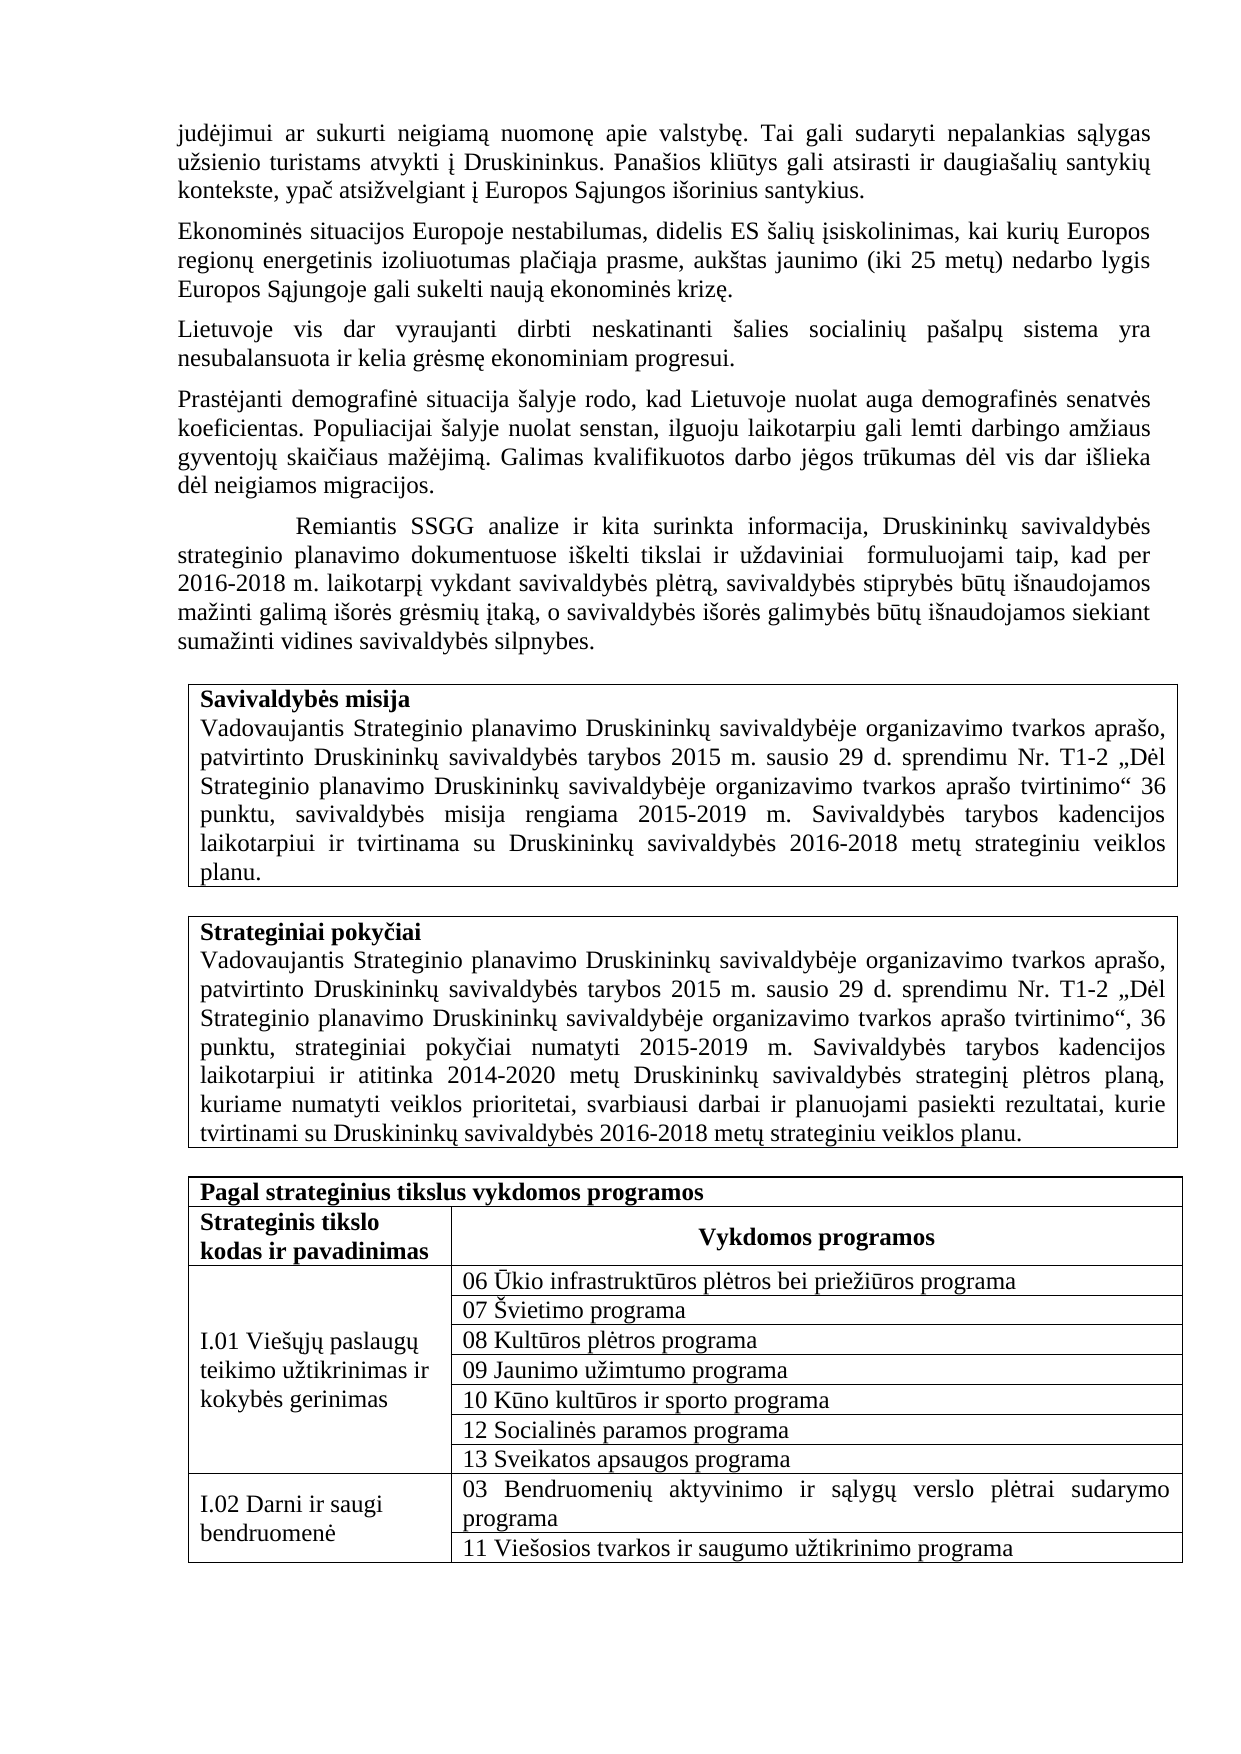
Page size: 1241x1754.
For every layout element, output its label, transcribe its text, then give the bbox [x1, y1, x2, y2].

table_header Savivaldybės misija Vadovaujantis Strateginio planavimo Druskininkų savivaldybėje organizavimo tvarkos aprašo, patvirtinto Druskininkų savivaldybės tarybos 2015 m. sausio 29 d. sprendimu Nr. T1-2 „Dėl Strateginio planavimo Druskininkų savivaldybėje organizavimo tvarkos aprašo tvirtinimo“ 36 punktu, savivaldybės misija rengiama 2015-2019 m. Savivaldybės tarybos kadencijos laikotarpiui ir tvirtinama su Druskininkų savivaldybės 2016-2018 metų strateginiu veiklos planu. [189, 685, 1177, 886]
table_cell I.01 Viešųjų paslaugų teikimo užtikrinimas ir kokybės gerinimas [189, 1266, 451, 1473]
text Lietuvoje vis dar vyraujanti dirbti neskatinanti šalies socialinių pašalpų sistema yra nesubalansuota ir kelia grėsmę ekonominiam progresui. [177, 314, 1152, 372]
table_cell Strateginis tikslo kodas ir pavadinimas [189, 1207, 451, 1265]
text Prastėjanti demografinė situacija šalyje rodo, kad Lietuvoje nuolat auga demografinės senatvės koeficientas. Populiacijai šalyje nuolat senstan, ilguoju laikotarpiu gali lemti darbingo amžiaus gyventojų skaičiaus mažėjimą. Galimas kvalifikuotos darbo jėgos trūkumas dėl vis dar išlieka dėl neigiamos migracijos. [177, 384, 1152, 499]
table_cell 07 Švietimo programa [452, 1296, 1182, 1324]
text judėjimui ar sukurti neigiamą nuomonę apie valstybę. Tai gali sudaryti nepalankias sąlygas užsienio turistams atvykti į Druskininkus. Panašios kliūtys gali atsirasti ir daugiašalių santykių kontekste, ypač atsižvelgiant į Europos Sąjungos išorinius santykius. [177, 118, 1152, 204]
table_cell 06 Ūkio infrastruktūros plėtros bei priežiūros programa [452, 1266, 1182, 1294]
table_cell 08 Kultūros plėtros programa [452, 1325, 1182, 1354]
text Ekonominės situacijos Europoje nestabilumas, didelis ES šalių įsiskolinimas, kai kurių Europos regionų energetinis izoliuotumas plačiąja prasme, aukštas jaunimo (iki 25 metų) nedarbo lygis Europos Sąjungoje gali sukelti naują ekonominės krizę. [177, 216, 1152, 303]
table_cell Vykdomos programos [452, 1207, 1182, 1265]
table_cell I.02 Darni ir saugi bendruomenė [189, 1474, 451, 1562]
table_header Pagal strateginius tikslus vykdomos programos [189, 1178, 1182, 1206]
table_cell 09 Jaunimo užimtumo programa [452, 1355, 1182, 1384]
table_cell 10 Kūno kultūros ir sporto programa [452, 1385, 1182, 1414]
table_cell 12 Socialinės paramos programa [452, 1415, 1182, 1443]
table_cell 03 Bendruomenių aktyvinimo ir sąlygų verslo plėtrai sudarymo programa [452, 1474, 1182, 1532]
text Remiantis SSGG analize ir kita surinkta informacija, Druskininkų savivaldybės strateginio planavimo dokumentuose iškelti tikslai ir uždaviniai formuluojami taip, kad per 2016-2018 m. laikotarpį vykdant savivaldybės plėtrą, savivaldybės stiprybės būtų išnaudojamos mažinti galimą išorės grėsmių įtaką, o savivaldybės išorės galimybės būtų išnaudojamos siekiant sumažinti vidines savivaldybės silpnybes. [177, 511, 1152, 655]
table_header Strateginiai pokyčiai Vadovaujantis Strateginio planavimo Druskininkų savivaldybėje organizavimo tvarkos aprašo, patvirtinto Druskininkų savivaldybės tarybos 2015 m. sausio 29 d. sprendimu Nr. T1-2 „Dėl Strateginio planavimo Druskininkų savivaldybėje organizavimo tvarkos aprašo tvirtinimo“, 36 punktu, strateginiai pokyčiai numatyti 2015-2019 m. Savivaldybės tarybos kadencijos laikotarpiui ir atitinka 2014-2020 metų Druskininkų savivaldybės strateginį plėtros planą, kuriame numatyti veiklos prioritetai, svarbiausi darbai ir planuojami pasiekti rezultatai, kurie tvirtinami su Druskininkų savivaldybės 2016-2018 metų strateginiu veiklos planu. [189, 917, 1177, 1147]
table_cell 13 Sveikatos apsaugos programa [452, 1445, 1182, 1473]
table_cell 11 Viešosios tvarkos ir saugumo užtikrinimo programa [452, 1533, 1182, 1562]
